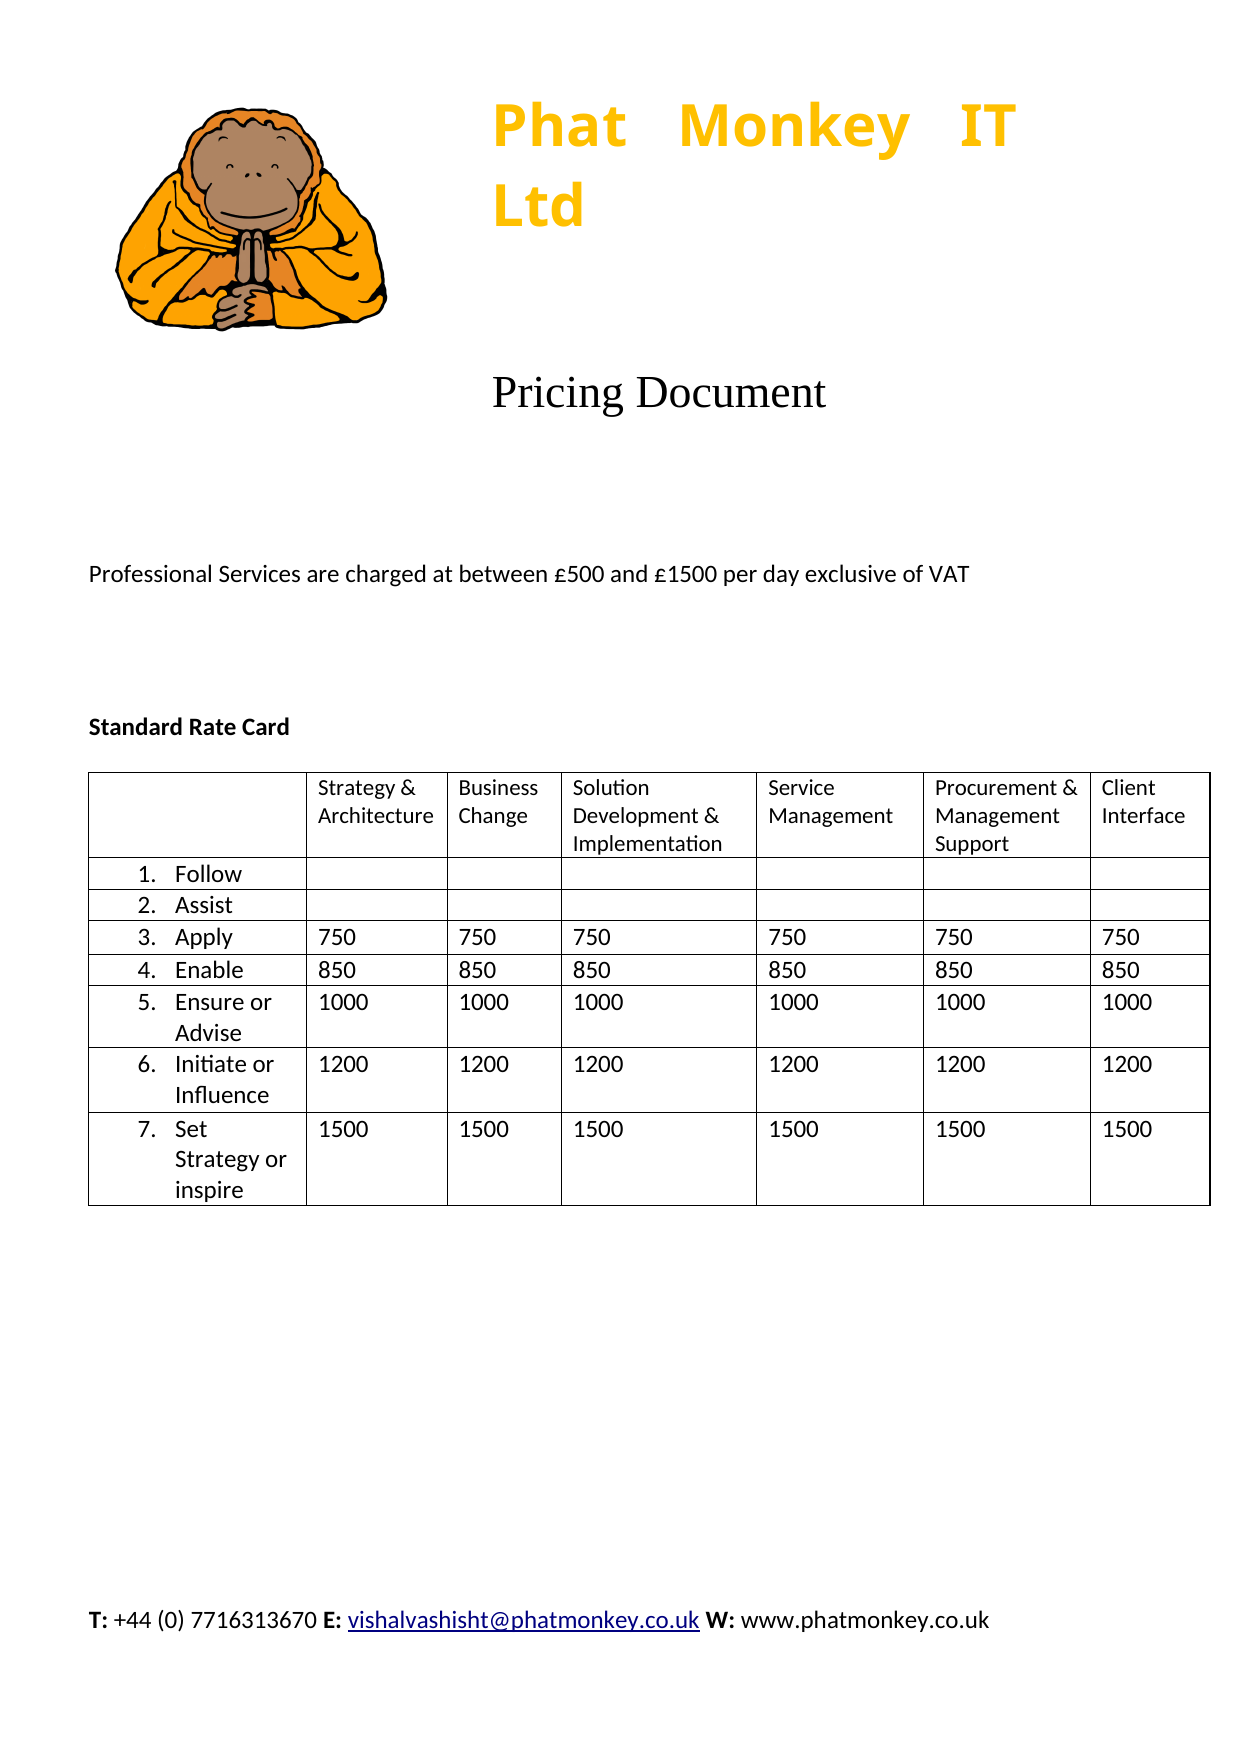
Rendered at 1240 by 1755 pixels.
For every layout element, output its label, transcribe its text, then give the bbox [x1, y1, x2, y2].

table_cell 1200 [757, 1048, 923, 1112]
table_cell Assist [89, 890, 306, 920]
table_cell [1091, 858, 1209, 889]
table_cell [1091, 890, 1209, 920]
table_cell Set Strategy or inspire [89, 1113, 306, 1204]
table_cell 850 [448, 955, 561, 985]
table_cell 1500 [924, 1113, 1090, 1204]
table_cell 1500 [562, 1113, 756, 1204]
table_cell 1200 [1091, 1048, 1209, 1112]
table_header Client Interface [1091, 773, 1209, 857]
table_header Procurement & Management Support [924, 773, 1090, 857]
table_cell 1000 [448, 986, 561, 1047]
table_cell 1500 [448, 1113, 561, 1204]
table_cell [924, 890, 1090, 920]
table_header Solution Development & Implementation [562, 773, 756, 857]
table_cell [562, 890, 756, 920]
table_cell 1000 [307, 986, 447, 1047]
table_cell 1500 [307, 1113, 447, 1204]
table_header Business Change [448, 773, 561, 857]
table_cell 1000 [924, 986, 1090, 1047]
table_header [89, 773, 306, 857]
table_cell 1200 [448, 1048, 561, 1112]
table_cell [448, 890, 561, 920]
table_cell 1200 [924, 1048, 1090, 1112]
table_cell 750 [448, 921, 561, 953]
table_cell 750 [307, 921, 447, 953]
table_cell 750 [924, 921, 1090, 953]
table_cell Follow [89, 858, 306, 889]
table_cell 850 [1091, 955, 1209, 985]
table_cell 850 [924, 955, 1090, 985]
table_cell 1000 [1091, 986, 1209, 1047]
table_cell [307, 858, 447, 889]
table_cell [757, 858, 923, 889]
table_cell [448, 858, 561, 889]
table_cell 750 [562, 921, 756, 953]
table_cell 1500 [757, 1113, 923, 1204]
table_cell [307, 890, 447, 920]
table_cell 1000 [562, 986, 756, 1047]
table_cell 850 [562, 955, 756, 985]
text Professional Services are charged at between £500 and £1500 per day exclusive of VAT [89, 558, 1151, 589]
table_cell 1500 [1091, 1113, 1209, 1204]
table_cell 850 [757, 955, 923, 985]
table_cell Ensure or Advise [89, 986, 306, 1047]
table_header Service Management [757, 773, 923, 857]
table_cell Enable [89, 955, 306, 985]
table_cell 1000 [757, 986, 923, 1047]
table_cell Initiate or Influence [89, 1048, 306, 1112]
table_cell [562, 858, 756, 889]
table_cell [924, 858, 1090, 889]
table_cell 1200 [562, 1048, 756, 1112]
table_cell 750 [1091, 921, 1209, 953]
table_cell 1200 [307, 1048, 447, 1112]
table_cell Apply [89, 921, 306, 953]
text Standard Rate Card [89, 711, 1151, 741]
table_cell 850 [307, 955, 447, 985]
table_cell [757, 890, 923, 920]
table_header Strategy & Architecture [307, 773, 447, 857]
table_cell 750 [757, 921, 923, 953]
